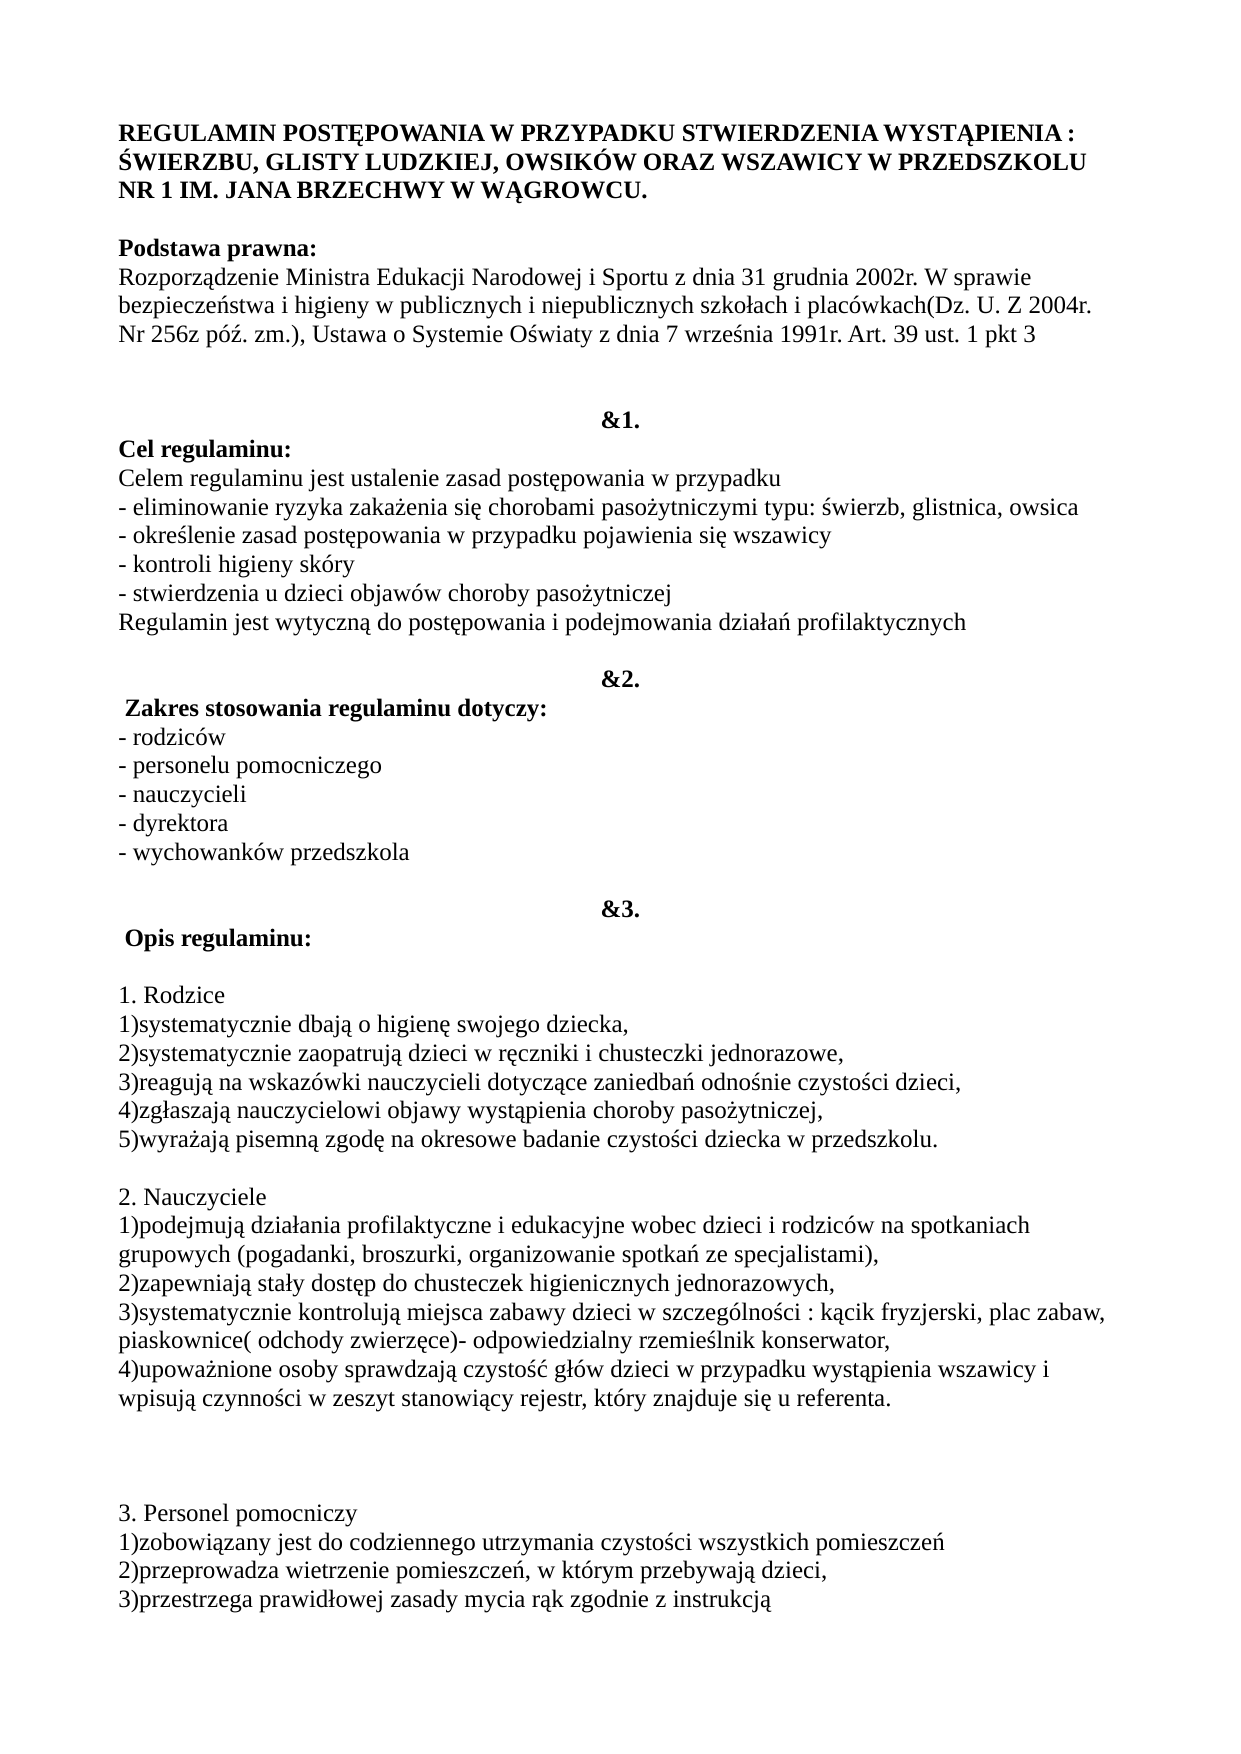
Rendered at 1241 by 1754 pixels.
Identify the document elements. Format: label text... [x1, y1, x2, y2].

text 3)systematycznie kontrolują miejsca zabawy dzieci w szczególności : kącik fryzjerski, plac zabaw, piaskownice( odchody zwierzęce)- odpowiedzialny rzemieślnik konserwator, [118, 1297, 1122, 1354]
text - określenie zasad postępowania w przypadku pojawienia się wszawicy [118, 521, 1122, 549]
text - stwierdzenia u dzieci objawów choroby pasożytniczej [118, 578, 1122, 607]
text Rozporządzenie Ministra Edukacji Narodowej i Sportu z dnia 31 grudnia 2002r. W sprawie bezpieczeństwa i higieny w publicznych i niepublicznych szkołach i placówkach(Dz. U. Z 2004r. Nr 256z póź. zm.), Ustawa o Systemie Oświaty z dnia 7 września 1991r. Art. 39 ust. 1 pkt 3 [118, 262, 1122, 348]
text Regulamin jest wytyczną do postępowania i podejmowania działań profilaktycznych [118, 607, 1122, 636]
text 3)reagują na wskazówki nauczycieli dotyczące zaniedbań odnośnie czystości dzieci, [118, 1067, 1122, 1096]
text &2. [118, 664, 1122, 693]
text Celem regulaminu jest ustalenie zasad postępowania w przypadku [118, 463, 1122, 492]
text 1)podejmują działania profilaktyczne i edukacyjne wobec dzieci i rodziców na spotkaniach grupowych (pogadanki, broszurki, organizowanie spotkań ze specjalistami), [118, 1211, 1122, 1268]
text - dyrektora [118, 808, 1122, 837]
text 2)przeprowadza wietrzenie pomieszczeń, w którym przebywają dzieci, [118, 1556, 1122, 1584]
text &3. [118, 894, 1122, 923]
text - personelu pomocniczego [118, 751, 1122, 779]
text Cel regulaminu: [118, 434, 1122, 463]
text 1. Rodzice [118, 981, 1122, 1009]
text 4)upoważnione osoby sprawdzają czystość głów dzieci w przypadku wystąpienia wszawicy i wpisują czynności w zeszyt stanowiący rejestr, który znajduje się u referenta. [118, 1354, 1122, 1412]
text 2)zapewniają stały dostęp do chusteczek higienicznych jednorazowych, [118, 1268, 1122, 1297]
text 4)zgłaszają nauczycielowi objawy wystąpienia choroby pasożytniczej, [118, 1096, 1122, 1124]
text - nauczycieli [118, 779, 1122, 808]
text 1)systematycznie dbają o higienę swojego dziecka, [118, 1009, 1122, 1038]
text - rodziców [118, 722, 1122, 751]
text 2)systematycznie zaopatrują dzieci w ręczniki i chusteczki jednorazowe, [118, 1038, 1122, 1067]
text 2. Nauczyciele [118, 1182, 1122, 1211]
text Opis regulaminu: [118, 923, 1122, 952]
text - kontroli higieny skóry [118, 549, 1122, 578]
text 1)zobowiązany jest do codziennego utrzymania czystości wszystkich pomieszczeń [118, 1527, 1122, 1556]
text REGULAMIN POSTĘPOWANIA W PRZYPADKU STWIERDZENIA WYSTĄPIENIA : ŚWIERZBU, GLISTY LUDZKIEJ, OWSIKÓW ORAZ WSZAWICY W PRZEDSZKOLU NR 1 IM. JANA BRZECHWY W WĄGROWCU. [118, 118, 1122, 204]
text 3)przestrzega prawidłowej zasady mycia rąk zgodnie z instrukcją [118, 1584, 1122, 1613]
text 5)wyrażają pisemną zgodę na okresowe badanie czystości dziecka w przedszkolu. [118, 1124, 1122, 1153]
text 3. Personel pomocniczy [118, 1498, 1122, 1527]
text - wychowanków przedszkola [118, 837, 1122, 866]
text Zakres stosowania regulaminu dotyczy: [118, 693, 1122, 722]
text - eliminowanie ryzyka zakażenia się chorobami pasożytniczymi typu: świerzb, glistnica, owsica [118, 492, 1122, 521]
text Podstawa prawna: [118, 233, 1122, 262]
text &1. [118, 406, 1122, 434]
